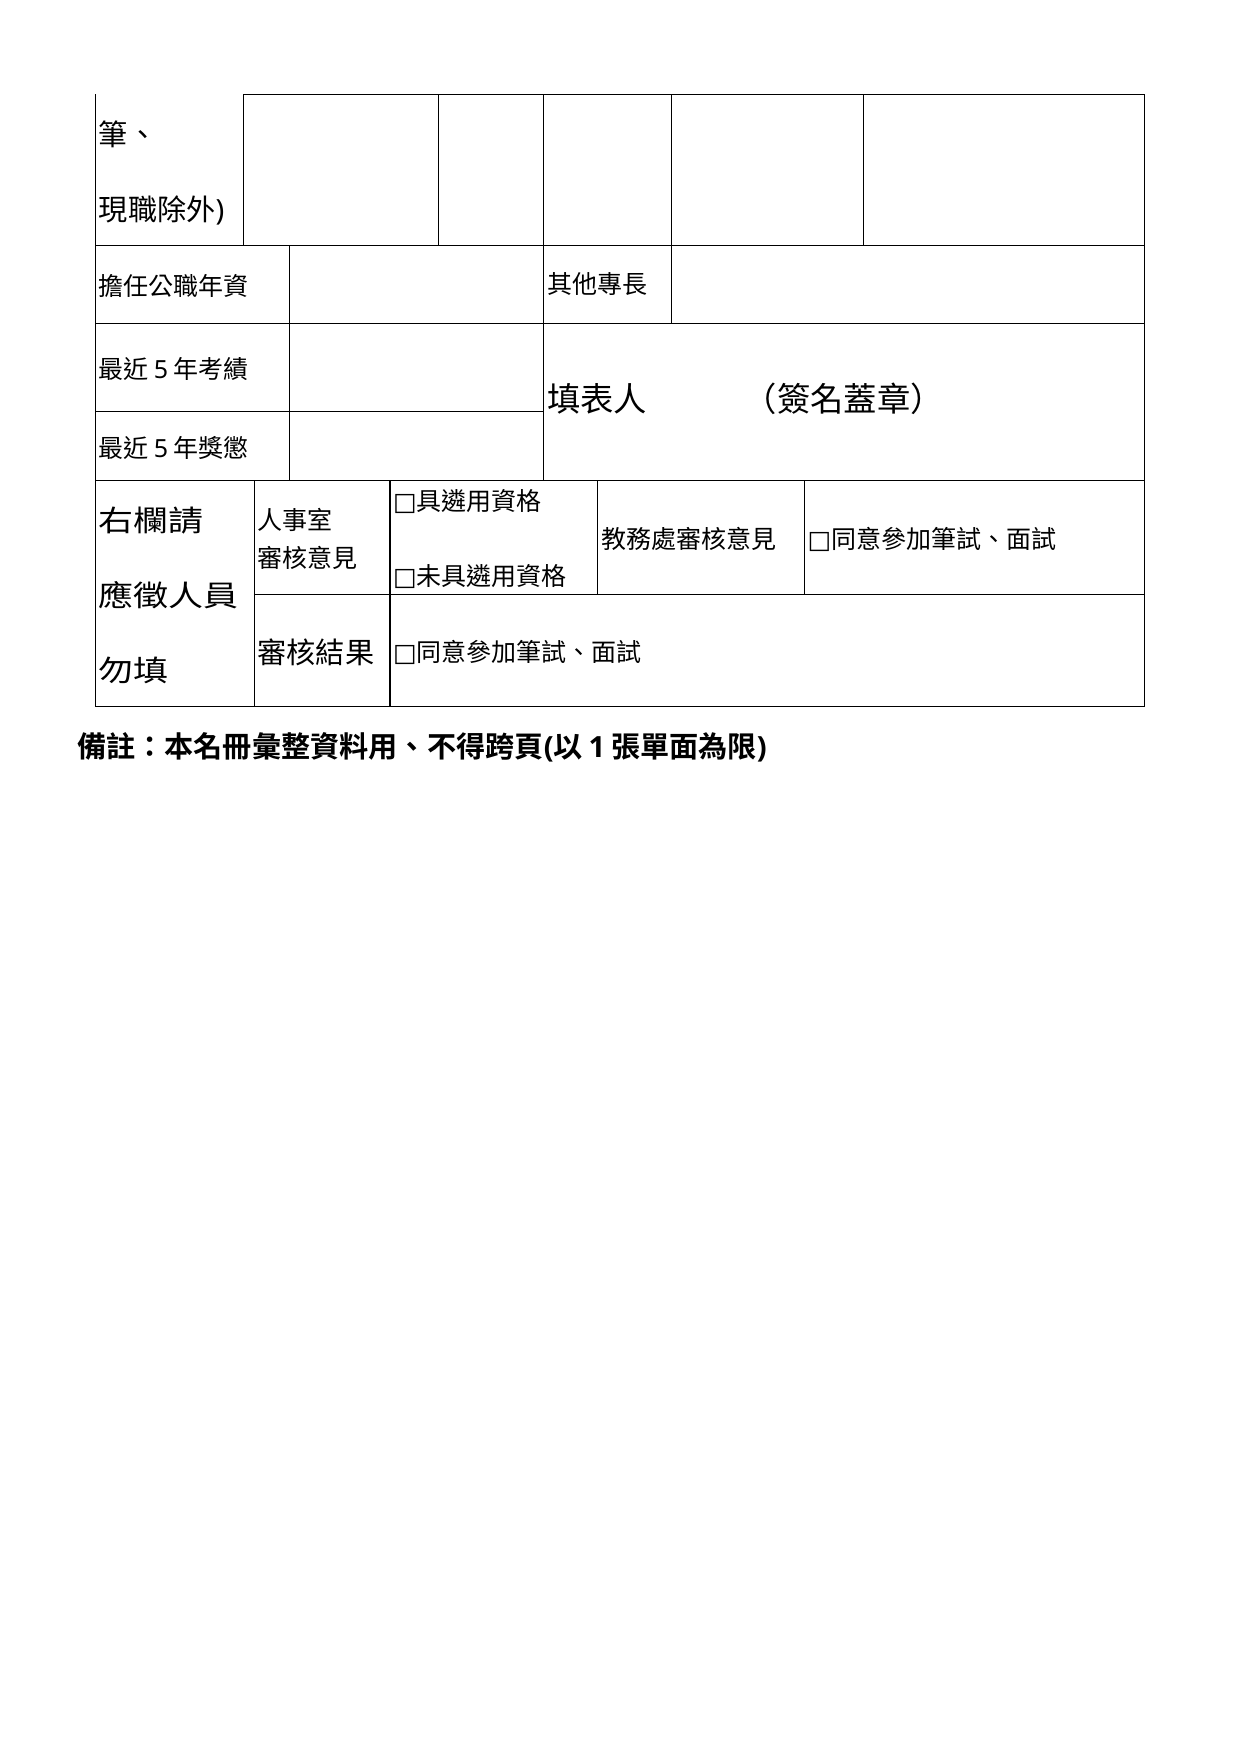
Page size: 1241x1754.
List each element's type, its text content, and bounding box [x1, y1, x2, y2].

table_cell [290, 412, 543, 480]
table_cell 其他專長 [544, 246, 671, 323]
table_cell 審核結果 [255, 595, 389, 706]
text 備註：本名冊彙整資料用、不得跨頁(以1張單面為限) [77, 707, 1169, 782]
table_cell [672, 246, 1144, 323]
table_cell 右欄請 應徵人員 勿填 [96, 481, 254, 706]
table_cell [864, 95, 1144, 245]
table_cell 擔任公職年資 [96, 246, 289, 323]
table_cell 填表人 （簽名蓋章） [544, 324, 1144, 480]
table_cell □同意參加筆試、面試 [391, 595, 1144, 706]
table_cell [439, 95, 543, 245]
table_cell [544, 95, 671, 245]
table_cell [672, 95, 863, 245]
table_cell 教務處審核意見 [598, 481, 804, 594]
table_cell 人事室 審核意見 [255, 481, 389, 594]
table_cell [290, 246, 543, 323]
table_cell [290, 324, 543, 411]
table_cell [244, 95, 438, 245]
table_cell 最近5年獎懲 [96, 412, 289, 480]
table_cell □同意參加筆試、面試 [805, 481, 1144, 594]
table_cell □具遴用資格 □未具遴用資格 [391, 481, 597, 594]
table_cell 最近5年考績 [96, 324, 289, 411]
